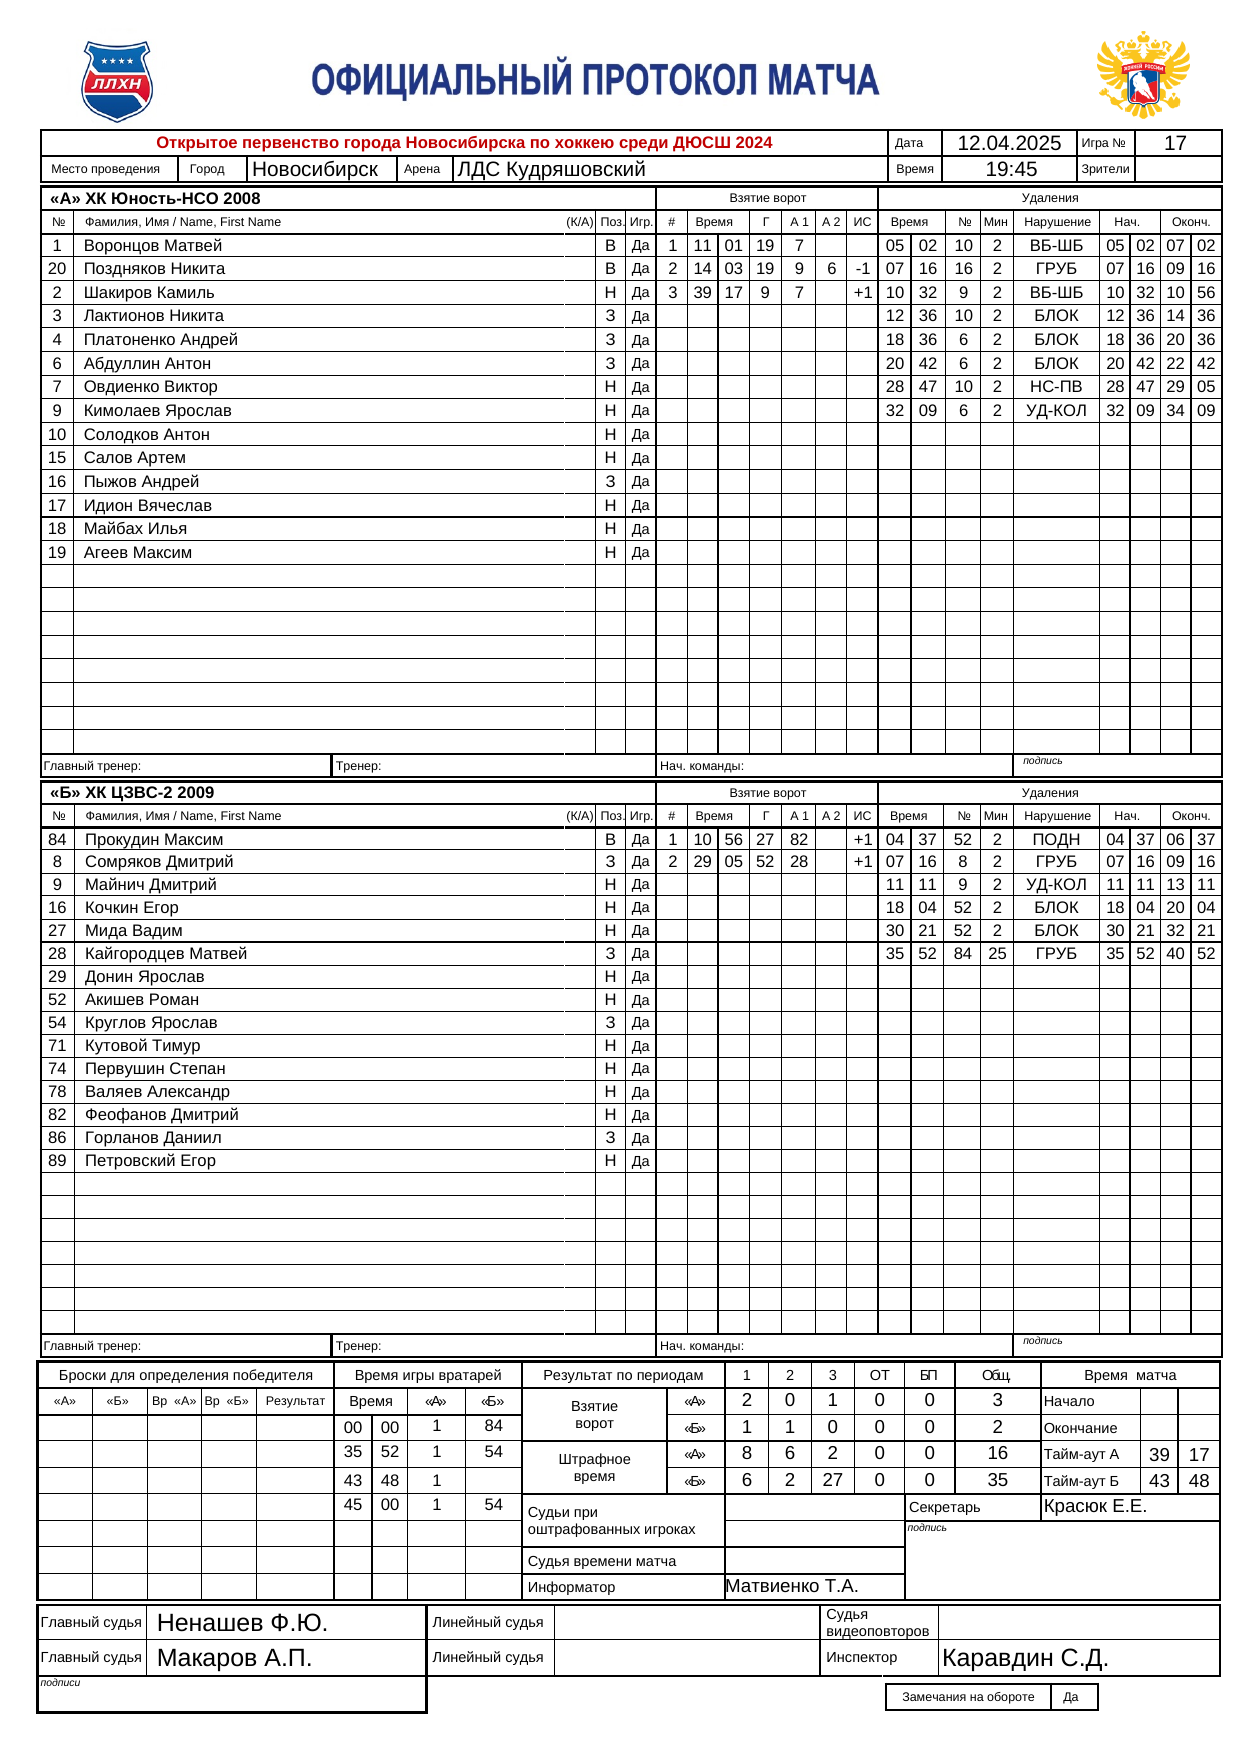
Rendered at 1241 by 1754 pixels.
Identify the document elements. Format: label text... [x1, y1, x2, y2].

table_cell Н [596, 376, 625, 398]
table_cell [626, 1288, 655, 1310]
table_cell [688, 896, 717, 918]
table_cell 2 [981, 399, 1013, 422]
table_cell [816, 518, 846, 540]
table_cell [719, 1035, 749, 1057]
table_cell [1131, 1288, 1160, 1310]
table_cell Да [626, 328, 655, 351]
table_cell [1014, 636, 1099, 658]
table_cell 0 [855, 1468, 904, 1493]
table_cell [782, 1288, 815, 1310]
table_cell 15 [42, 446, 73, 469]
table_cell 35 [335, 1441, 371, 1467]
table_cell [1100, 707, 1129, 729]
table_cell 8 [944, 850, 980, 872]
table_cell 10 [879, 281, 910, 303]
table_cell [688, 943, 717, 964]
table_cell 6 [726, 1468, 768, 1493]
table_cell [202, 1441, 256, 1467]
table_cell [816, 1311, 846, 1333]
table_cell [1131, 1173, 1160, 1195]
table_cell 2 [981, 257, 1013, 280]
table_cell [719, 1288, 749, 1310]
table_cell 18 [42, 518, 73, 540]
table_cell [657, 707, 687, 729]
table_cell [1161, 659, 1190, 682]
table_cell [782, 305, 815, 327]
table_cell [946, 565, 980, 587]
table_cell [1131, 1242, 1160, 1264]
table_cell Красюк Е.Е. [1042, 1495, 1219, 1520]
table_cell [944, 966, 980, 987]
table_cell [657, 730, 687, 753]
table_cell [847, 920, 877, 941]
table_cell [1131, 446, 1160, 469]
table_cell [1100, 588, 1129, 611]
table_cell [565, 1104, 595, 1126]
table_cell [657, 423, 687, 445]
table_cell 1 [408, 1494, 465, 1520]
table_cell [257, 1468, 333, 1493]
table_cell [981, 470, 1013, 493]
table_cell Оконч. [1161, 805, 1221, 826]
table_cell подписи [39, 1677, 425, 1711]
table_cell [1100, 1081, 1129, 1103]
table_cell [782, 636, 815, 658]
table_cell Да [626, 1127, 655, 1149]
table_cell 0 [905, 1468, 954, 1493]
table_cell [719, 943, 749, 964]
table_cell Время [335, 1389, 407, 1413]
table_cell [626, 1173, 655, 1195]
table_cell [912, 1311, 943, 1333]
table_cell [42, 659, 73, 682]
table_cell № [944, 805, 980, 826]
table_cell 21 [1131, 920, 1160, 941]
table_cell 9 [944, 874, 980, 895]
table_cell [1014, 683, 1099, 706]
table_cell [74, 683, 564, 706]
table_cell 09 [912, 399, 945, 422]
table_cell З [596, 1012, 625, 1033]
table_cell [657, 1311, 687, 1333]
table_cell [782, 1219, 815, 1241]
table_cell 71 [42, 1035, 74, 1057]
table_cell 00 [335, 1416, 371, 1440]
table_cell [1161, 1265, 1190, 1287]
table_cell Поз. [596, 805, 625, 826]
table_cell 16 [1192, 257, 1221, 280]
table_cell 03 [719, 257, 749, 280]
table_cell Да [626, 896, 655, 918]
table_cell [944, 1127, 980, 1149]
table_cell [944, 989, 980, 1011]
table_cell [847, 1242, 877, 1264]
table_cell [565, 305, 595, 327]
table_cell [946, 730, 980, 753]
table_cell [719, 730, 749, 753]
table_cell Н [596, 423, 625, 445]
table_cell [1131, 423, 1160, 445]
table_cell [1131, 494, 1160, 516]
table_cell [688, 446, 717, 469]
table_cell № [946, 211, 980, 233]
table_cell 52 [912, 943, 943, 964]
table_cell [879, 1265, 910, 1287]
table_cell 9 [42, 399, 73, 422]
table_cell Да [626, 943, 655, 964]
table_cell [816, 470, 846, 493]
table_cell Начало [1042, 1389, 1140, 1413]
table_cell [466, 1547, 521, 1573]
table_cell Тайм-аут Б [1042, 1468, 1140, 1493]
table_cell [626, 1219, 655, 1241]
table_cell [981, 446, 1013, 469]
table_cell [879, 494, 910, 516]
table_cell [1161, 1196, 1190, 1218]
table_cell 1 [657, 829, 687, 849]
table_cell [981, 1196, 1013, 1218]
table_cell [565, 235, 595, 256]
table_cell [565, 707, 595, 729]
table_cell 39 [1141, 1441, 1177, 1467]
table_cell 2 [981, 305, 1013, 327]
table_cell Зрители [1078, 157, 1134, 181]
table_cell [750, 518, 781, 540]
table_cell Время [879, 211, 945, 233]
table_cell [93, 1574, 147, 1599]
table_cell [565, 1127, 595, 1149]
table_cell [879, 1127, 910, 1149]
table_cell Главный судья [39, 1606, 146, 1639]
table_cell Н [596, 494, 625, 516]
table_header 3 [812, 1363, 854, 1387]
table_cell [596, 636, 625, 658]
table_cell Время [688, 211, 749, 233]
table_cell [782, 920, 815, 941]
table_cell [1014, 1012, 1099, 1033]
table_cell ГРУБ [1014, 943, 1099, 964]
table_cell Г [750, 805, 781, 826]
table_cell [657, 1196, 687, 1218]
table_cell [879, 1150, 910, 1172]
table_cell 32 [1131, 281, 1160, 303]
table_cell [565, 494, 595, 516]
table_cell [1192, 1311, 1221, 1333]
table_cell [202, 1521, 256, 1546]
table_cell [75, 1288, 564, 1310]
table_cell [847, 659, 877, 682]
table_cell [719, 1127, 749, 1149]
table_cell [847, 328, 877, 351]
table_cell [626, 683, 655, 706]
table_cell [879, 470, 910, 493]
table_cell [750, 1288, 781, 1310]
table_cell З [596, 470, 625, 493]
table_cell [74, 612, 564, 634]
table_cell [782, 352, 815, 374]
table_cell [1131, 612, 1160, 634]
table_cell Н [596, 920, 625, 941]
table_cell [816, 896, 846, 918]
table_cell Каравдин С.Д. [939, 1640, 1219, 1675]
table_cell З [596, 943, 625, 964]
table_cell [782, 1242, 815, 1264]
table_cell [657, 1035, 687, 1057]
table_cell [879, 683, 910, 706]
table_cell [74, 659, 564, 682]
table_cell 2 [981, 328, 1013, 351]
table_cell 2 [981, 376, 1013, 398]
table_cell [1192, 659, 1221, 682]
table_header 2 [769, 1363, 811, 1387]
table_cell ПОДН [1014, 829, 1099, 849]
table_cell [657, 896, 687, 918]
table_cell Петровский Егор [75, 1150, 564, 1172]
table_cell [782, 565, 815, 587]
table_cell Да [626, 920, 655, 941]
table_cell [688, 1288, 717, 1310]
table_cell 2 [657, 850, 687, 872]
table_cell [626, 636, 655, 658]
table_cell 11 [688, 235, 717, 256]
table_cell [719, 588, 749, 611]
table_cell 12 [879, 305, 910, 327]
table_cell [782, 423, 815, 445]
table_cell [688, 874, 717, 895]
table_cell [657, 565, 687, 587]
table_cell [750, 683, 781, 706]
table_cell [879, 1104, 910, 1126]
table_cell 04 [912, 896, 943, 918]
table_cell [750, 1081, 781, 1103]
table_cell 40 [1161, 943, 1190, 964]
table_cell [719, 1104, 749, 1126]
table_cell [1100, 423, 1129, 445]
table_cell [1014, 1127, 1099, 1149]
table_cell Фамилия, Имя / Name, First Name [75, 805, 565, 826]
table_cell Н [596, 1058, 625, 1079]
table_cell 35 [956, 1468, 1040, 1493]
table_cell [1161, 730, 1190, 753]
table_cell Нач. команды: [657, 1335, 1012, 1356]
table_header Общ. [956, 1363, 1040, 1387]
table_cell [75, 1173, 564, 1195]
table_cell 48 [373, 1468, 407, 1493]
table_cell [816, 399, 846, 422]
table_cell [912, 518, 945, 540]
table_cell 43 [335, 1468, 371, 1493]
table_cell [782, 683, 815, 706]
table_cell 3 [657, 281, 687, 303]
table_cell [1100, 1196, 1129, 1218]
table_cell [1161, 1219, 1190, 1241]
table_cell [912, 966, 943, 987]
table_cell Да [626, 257, 655, 280]
table_cell [879, 1242, 910, 1264]
table_cell [750, 874, 781, 895]
table_cell [626, 730, 655, 753]
table_cell [1100, 518, 1129, 540]
table_cell [719, 1219, 749, 1241]
table_cell [719, 1265, 749, 1287]
table_cell [719, 494, 749, 516]
table_cell [1192, 966, 1221, 987]
table_header Броски для определения победителя [39, 1363, 333, 1387]
table_cell [1100, 636, 1129, 658]
table_cell 20 [42, 257, 73, 280]
table_cell 18 [879, 896, 910, 918]
table_cell [847, 896, 877, 918]
table_cell Акишев Роман [75, 989, 564, 1011]
table_cell [42, 636, 73, 658]
table_cell [657, 541, 687, 564]
picture [5, 28, 1197, 129]
table_cell [782, 518, 815, 540]
table_cell [1161, 541, 1190, 564]
table_cell [1131, 1311, 1160, 1333]
table_cell 74 [42, 1058, 74, 1079]
table_cell ИС [847, 805, 877, 826]
table_header Удаления [879, 783, 1221, 803]
table_cell Агеев Максим [74, 541, 564, 564]
table_cell [1161, 1173, 1190, 1195]
table_cell 52 [944, 896, 980, 918]
table_cell [74, 588, 564, 611]
table_cell [816, 541, 846, 564]
table_cell 52 [42, 989, 74, 1011]
table_cell [946, 683, 980, 706]
table_cell [750, 423, 781, 445]
table_cell [1192, 494, 1221, 516]
table_cell 28 [42, 943, 74, 964]
table_cell 2 [812, 1442, 854, 1467]
table_cell УД-КОЛ [1014, 874, 1099, 895]
table_cell [657, 1012, 687, 1033]
table_cell [39, 1468, 92, 1493]
table_cell [782, 541, 815, 564]
table_cell [565, 376, 595, 398]
table_cell [1014, 470, 1099, 493]
table_cell 16 [42, 470, 73, 493]
table_cell [1161, 966, 1190, 987]
table_cell [847, 989, 877, 1011]
table_cell [981, 1012, 1013, 1033]
table_cell [1192, 1242, 1221, 1264]
table_cell [750, 1104, 781, 1126]
table_header Время игры вратарей [335, 1363, 521, 1387]
table_cell 52 [750, 850, 781, 872]
table_cell 0 [812, 1415, 854, 1440]
table_cell 16 [956, 1442, 1040, 1467]
table_cell [408, 1547, 465, 1573]
table_cell Инспектор [821, 1640, 938, 1675]
table_cell [879, 707, 910, 729]
table_cell [565, 1288, 595, 1310]
table_cell [944, 1219, 980, 1241]
table_cell [939, 1606, 1219, 1639]
table_cell [688, 541, 717, 564]
table_cell [879, 636, 910, 658]
table_cell [657, 1219, 687, 1241]
table_cell [565, 1173, 595, 1195]
table_cell # [657, 805, 687, 826]
table_cell Лактионов Никита [74, 305, 564, 327]
table_cell Ненашев Ф.Ю. [147, 1606, 425, 1639]
table_cell [688, 1012, 717, 1033]
table_cell [847, 1288, 877, 1310]
table_cell [719, 352, 749, 374]
table_cell [1131, 683, 1160, 706]
table_cell [42, 1173, 74, 1195]
table_cell 54 [466, 1441, 521, 1467]
table_cell [373, 1521, 407, 1546]
table_cell [750, 966, 781, 987]
table_cell [981, 636, 1013, 658]
table_cell [750, 1265, 781, 1287]
table_cell [1100, 1058, 1129, 1079]
table_cell Н [596, 989, 625, 1011]
table_cell [879, 989, 910, 1011]
table_cell [816, 707, 846, 729]
table_cell 09 [1131, 399, 1160, 422]
table_cell 36 [1192, 328, 1221, 351]
table_cell [75, 1219, 564, 1241]
table_cell [944, 1081, 980, 1103]
table_cell [565, 612, 595, 634]
table_cell [596, 659, 625, 682]
table_cell [688, 1127, 717, 1149]
table_cell 16 [912, 850, 943, 872]
table_cell [1192, 1012, 1221, 1033]
table_cell Н [596, 966, 625, 987]
table_cell [719, 446, 749, 469]
table_cell [912, 1035, 943, 1057]
table_cell Мин [981, 211, 1013, 233]
table_cell 05 [719, 850, 749, 872]
table_cell [1100, 1219, 1129, 1241]
table_cell В [596, 829, 625, 849]
table_cell Время [688, 805, 749, 826]
table_cell 1 [726, 1415, 768, 1440]
table_cell [816, 352, 846, 374]
table_cell [688, 1219, 717, 1241]
table_cell 13 [1161, 874, 1190, 895]
table_cell [719, 1150, 749, 1172]
table_cell 42 [912, 352, 945, 374]
table_cell [782, 612, 815, 634]
table_cell 36 [1131, 328, 1160, 351]
table_cell [596, 565, 625, 587]
table_cell ГРУБ [1014, 257, 1099, 280]
table_cell [719, 423, 749, 445]
table_cell 19:45 [943, 157, 1076, 181]
table_cell 47 [912, 376, 945, 398]
table_cell [555, 1640, 819, 1675]
table_cell [719, 328, 749, 351]
table_cell 2 [769, 1468, 811, 1493]
table_cell [1014, 1311, 1099, 1333]
table_cell [750, 920, 781, 941]
table_cell [257, 1574, 333, 1599]
table_cell [565, 470, 595, 493]
table_cell 29 [42, 966, 74, 987]
table_cell 2 [657, 257, 687, 280]
table_cell [657, 874, 687, 895]
table_cell [1131, 1012, 1160, 1033]
table_cell 10 [1161, 281, 1190, 303]
table_cell Кайгородцев Матвей [75, 943, 564, 964]
table_header Время матча [1042, 1363, 1219, 1387]
table_cell [148, 1521, 201, 1546]
table_cell Вр «Б» [202, 1389, 256, 1413]
table_cell 29 [688, 850, 717, 872]
table_cell [816, 1173, 846, 1195]
table_cell 37 [912, 829, 943, 849]
table_cell [847, 1058, 877, 1079]
table_cell [750, 352, 781, 374]
table_cell [74, 730, 564, 753]
table_cell 1 [408, 1416, 465, 1440]
table_cell Идион Вячеслав [74, 494, 564, 516]
table_cell В [596, 257, 625, 280]
table_cell 32 [1161, 920, 1190, 941]
table_cell Прокудин Максим [75, 829, 564, 849]
table_cell 04 [1192, 896, 1221, 918]
table_cell 10 [42, 423, 73, 445]
table_cell [946, 659, 980, 682]
table_cell [1014, 1081, 1099, 1103]
table_cell [816, 683, 846, 706]
table_cell «А» [668, 1442, 724, 1467]
table_cell Да [626, 235, 655, 256]
table_cell Кочкин Егор [75, 896, 564, 918]
table_cell [688, 612, 717, 634]
table_cell 25 [981, 943, 1013, 964]
table_cell ГРУБ [1014, 850, 1099, 872]
table_cell ИС [847, 211, 877, 233]
table_cell 21 [1192, 920, 1221, 941]
table_cell З [596, 850, 625, 872]
table_cell 10 [946, 376, 980, 398]
table_cell 2 [981, 920, 1013, 941]
table_cell [879, 1035, 910, 1057]
table_cell [596, 612, 625, 634]
table_cell 36 [912, 305, 945, 327]
table_cell Да [626, 850, 655, 872]
table_cell [847, 1311, 877, 1333]
table_cell [688, 707, 717, 729]
table_cell [981, 1104, 1013, 1126]
table_cell [42, 588, 73, 611]
table_cell 7 [42, 376, 73, 398]
table_cell 18 [1100, 328, 1129, 351]
table_cell 02 [1192, 235, 1221, 256]
table_cell Главный тренер: [42, 1335, 330, 1356]
table_cell [657, 376, 687, 398]
table_cell «А» [408, 1389, 465, 1413]
table_cell [1161, 1058, 1190, 1079]
table_cell [688, 328, 717, 351]
table_cell [719, 989, 749, 1011]
table_cell 07 [1161, 235, 1190, 256]
table_cell Нач. [1100, 805, 1160, 826]
table_cell [42, 565, 73, 587]
table_cell [879, 541, 910, 564]
table_cell Да [626, 541, 655, 564]
table_cell [1014, 966, 1099, 987]
table_cell [750, 730, 781, 753]
table_cell [719, 1173, 749, 1195]
table_cell [912, 1058, 943, 1079]
table_cell [912, 565, 945, 587]
table_cell [847, 376, 877, 398]
table_cell [816, 1104, 846, 1126]
table_cell [565, 1265, 595, 1287]
table_cell [657, 352, 687, 374]
table_cell [1131, 588, 1160, 611]
table_cell Г [750, 211, 781, 233]
table_cell Шакиров Камиль [74, 281, 564, 303]
table_cell [657, 1127, 687, 1149]
table_cell Н [596, 281, 625, 303]
table_cell [1014, 565, 1099, 587]
table_cell 1 [769, 1415, 811, 1440]
table_cell 6 [42, 352, 73, 374]
table_cell [816, 446, 846, 469]
table_cell [257, 1521, 333, 1546]
table_cell 16 [946, 257, 980, 280]
table_cell Овдиенко Виктор [74, 376, 564, 398]
table_cell [816, 588, 846, 611]
table_cell Абдуллин Антон [74, 352, 564, 374]
table_cell [847, 423, 877, 445]
table_cell [39, 1441, 92, 1467]
table_cell ВБ-ШБ [1014, 281, 1099, 303]
table_cell [688, 1173, 717, 1195]
table_cell [912, 1288, 943, 1310]
table_cell [879, 565, 910, 587]
table_cell Нарушение [1014, 211, 1099, 233]
table_cell 2 [981, 281, 1013, 303]
table_cell [750, 1012, 781, 1033]
table_cell 6 [769, 1442, 811, 1467]
table_cell [1161, 683, 1190, 706]
table_cell 16 [1192, 850, 1221, 872]
table_cell [879, 423, 910, 445]
table_cell [847, 1035, 877, 1057]
table_cell [879, 518, 910, 540]
table_cell [847, 612, 877, 634]
table_cell [202, 1416, 256, 1440]
table_cell [912, 1173, 943, 1195]
table_header Да [1052, 1685, 1097, 1709]
table_cell Майбах Илья [74, 518, 564, 540]
table_cell [688, 399, 717, 422]
table_cell [657, 518, 687, 540]
table_cell [750, 989, 781, 1011]
table_cell [782, 943, 815, 964]
table_cell [688, 1265, 717, 1287]
table_cell 14 [688, 257, 717, 280]
table_cell [1161, 1012, 1190, 1033]
table_cell 07 [1100, 257, 1129, 280]
table_cell [719, 399, 749, 422]
table_cell [944, 1265, 980, 1287]
table_cell [782, 989, 815, 1011]
table_cell З [596, 328, 625, 351]
table_cell Да [626, 1012, 655, 1033]
table_cell Первушин Степан [75, 1058, 564, 1079]
table_cell [879, 588, 910, 611]
table_cell [1014, 1173, 1099, 1195]
table_cell [750, 943, 781, 964]
table_cell [981, 966, 1013, 987]
table_cell [946, 470, 980, 493]
table_cell Линейный судья [428, 1606, 554, 1639]
table_cell [816, 1058, 846, 1079]
table_cell [726, 1548, 904, 1573]
table_cell [1161, 588, 1190, 611]
table_cell [912, 636, 945, 658]
table_cell Н [596, 446, 625, 469]
table_cell [596, 1265, 625, 1287]
table_cell [719, 541, 749, 564]
table_cell НС-ПВ [1014, 376, 1099, 398]
table_cell [1192, 423, 1221, 445]
table_cell 43 [1141, 1468, 1177, 1493]
table_cell 20 [879, 352, 910, 374]
table_cell 32 [879, 399, 910, 422]
table_cell [1161, 470, 1190, 493]
table_cell 0 [855, 1389, 904, 1413]
table_header Взятие ворот [657, 783, 877, 803]
table_cell УД-КОЛ [1014, 399, 1099, 422]
table_cell [1014, 1288, 1099, 1310]
table_cell [981, 1242, 1013, 1264]
table_cell В [596, 235, 625, 256]
table_cell [782, 1127, 815, 1149]
table_cell [847, 1150, 877, 1172]
table_cell (К/А) [565, 805, 595, 826]
table_cell [912, 1196, 943, 1218]
table_cell [1161, 1242, 1190, 1264]
table_header Удаления [879, 188, 1221, 209]
table_cell 16 [1131, 257, 1160, 280]
table_cell [565, 257, 595, 280]
table_cell [1192, 1265, 1221, 1287]
table_cell [596, 1173, 625, 1195]
table_cell [565, 989, 595, 1011]
table_cell [750, 612, 781, 634]
table_cell [782, 1012, 815, 1033]
table_cell [657, 305, 687, 327]
table_cell [719, 896, 749, 918]
table_cell [1192, 446, 1221, 469]
table_cell [74, 565, 564, 587]
table_cell [1014, 730, 1099, 753]
table_cell [148, 1547, 201, 1573]
table_cell [42, 1196, 74, 1218]
table_cell [981, 730, 1013, 753]
table_cell 28 [782, 850, 815, 872]
table_cell [726, 1495, 904, 1520]
table_cell 09 [1192, 399, 1221, 422]
table_cell [373, 1547, 407, 1573]
table_cell [42, 1265, 74, 1287]
table_cell 32 [912, 281, 945, 303]
table_cell [1131, 1127, 1160, 1149]
table_cell [719, 874, 749, 895]
table_header Игра № [1078, 131, 1134, 155]
table_cell [1014, 1104, 1099, 1126]
table_cell [565, 850, 595, 872]
table_cell [912, 707, 945, 729]
table_cell [750, 588, 781, 611]
table_cell Информатор [523, 1575, 724, 1599]
table_cell [688, 1035, 717, 1057]
table_cell [847, 966, 877, 987]
table_cell [1014, 446, 1099, 469]
table_cell Да [626, 352, 655, 374]
table_cell [847, 235, 877, 256]
table_cell [688, 376, 717, 398]
table_cell Н [596, 874, 625, 895]
table_cell [626, 1311, 655, 1333]
table_cell А 1 [782, 805, 815, 826]
table_cell Тренер: [333, 755, 655, 776]
table_cell [657, 612, 687, 634]
table_cell 30 [879, 920, 910, 941]
table_cell [596, 683, 625, 706]
table_cell +1 [847, 850, 877, 872]
table_cell [335, 1574, 371, 1599]
table_cell Солодков Антон [74, 423, 564, 445]
table_cell [596, 588, 625, 611]
table_cell 1 [408, 1441, 465, 1467]
table_cell Вр «А» [148, 1389, 201, 1413]
table_cell [1100, 1173, 1129, 1195]
table_cell [981, 1150, 1013, 1172]
table_cell [408, 1521, 465, 1546]
table_cell А 2 [816, 805, 846, 826]
table_cell [1192, 1104, 1221, 1126]
table_cell [1100, 989, 1129, 1011]
table_cell [782, 707, 815, 729]
table_cell [912, 612, 945, 634]
table_cell [782, 1058, 815, 1079]
table_cell [1161, 446, 1190, 469]
table_cell [1192, 707, 1221, 729]
table_cell [816, 376, 846, 398]
table_cell [688, 989, 717, 1011]
table_cell [847, 1012, 877, 1033]
table_cell [912, 446, 945, 469]
table_cell [39, 1494, 92, 1520]
table_cell [1161, 989, 1190, 1011]
table_cell 00 [373, 1494, 407, 1520]
table_cell 10 [946, 305, 980, 327]
table_cell [257, 1416, 333, 1440]
table_cell 0 [855, 1442, 904, 1467]
table_cell [946, 707, 980, 729]
table_cell [816, 494, 846, 516]
table_cell [782, 896, 815, 918]
table_cell [1014, 989, 1099, 1011]
table_cell [719, 1012, 749, 1033]
table_cell [93, 1521, 147, 1546]
table_cell 35 [879, 943, 910, 964]
table_cell [750, 1196, 781, 1218]
table_cell 9 [782, 257, 815, 280]
table_cell БЛОК [1014, 896, 1099, 918]
table_cell [816, 966, 846, 987]
table_cell [657, 328, 687, 351]
table_cell № [42, 211, 73, 233]
table_cell 48 [1179, 1468, 1219, 1493]
table_cell Да [626, 1150, 655, 1172]
table_cell [39, 1547, 92, 1573]
table_cell (К/А) [565, 211, 595, 233]
table_cell [148, 1441, 201, 1467]
table_cell 2 [726, 1389, 768, 1413]
table_cell 2 [981, 896, 1013, 918]
table_cell [1179, 1389, 1219, 1413]
table_cell [782, 1265, 815, 1287]
table_cell [883, 1677, 1220, 1681]
table_cell [719, 565, 749, 587]
table_cell [719, 636, 749, 658]
table_cell [42, 1311, 74, 1333]
table_cell [912, 1012, 943, 1033]
table_cell 04 [879, 829, 910, 849]
table_cell [148, 1574, 201, 1599]
table_cell [750, 399, 781, 422]
table_cell [912, 1219, 943, 1241]
table_cell 05 [1192, 376, 1221, 398]
table_cell 11 [879, 874, 910, 895]
table_cell [565, 588, 595, 611]
table_cell [816, 1265, 846, 1287]
table_cell 6 [946, 328, 980, 351]
table_cell [816, 305, 846, 327]
table_cell 42 [1192, 352, 1221, 374]
table_cell 7 [782, 281, 815, 303]
table_cell [1014, 541, 1099, 564]
table_header Взятие ворот [657, 188, 877, 209]
table_cell [981, 1127, 1013, 1149]
table_cell [657, 1081, 687, 1103]
table_cell Нарушение [1014, 805, 1099, 826]
table_cell Платоненко Андрей [74, 328, 564, 351]
table_cell [657, 659, 687, 682]
table_cell Тренер: [333, 1335, 655, 1356]
table_cell [1014, 659, 1099, 682]
table_cell 0 [855, 1415, 904, 1440]
table_cell Да [626, 305, 655, 327]
table_cell 3 [42, 305, 73, 327]
table_cell [1099, 1682, 1220, 1711]
table_cell [816, 730, 846, 753]
table_cell [1161, 423, 1190, 445]
table_cell Н [596, 1081, 625, 1103]
table_cell 0 [905, 1415, 954, 1440]
table_cell 19 [750, 235, 781, 256]
table_cell [1100, 1265, 1129, 1287]
table_cell [981, 423, 1013, 445]
table_cell Место проведения [42, 157, 177, 181]
table_cell «Б» [93, 1389, 147, 1413]
table_cell [596, 1219, 625, 1241]
table_cell [626, 659, 655, 682]
table_cell [847, 1081, 877, 1103]
table_cell [1014, 1196, 1099, 1218]
table_cell [688, 518, 717, 540]
table_cell [847, 446, 877, 469]
table_cell [626, 612, 655, 634]
table_cell [74, 636, 564, 658]
table_cell [816, 829, 846, 849]
table_cell Результат [257, 1389, 333, 1413]
table_cell 27 [812, 1468, 854, 1493]
table_cell [847, 518, 877, 540]
table_cell [657, 943, 687, 964]
table_cell [335, 1521, 371, 1546]
table_cell [1192, 612, 1221, 634]
table_cell 84 [42, 829, 74, 849]
table_cell Да [626, 989, 655, 1011]
table_cell А 1 [782, 211, 815, 233]
table_cell [816, 612, 846, 634]
table_cell [42, 1219, 74, 1241]
table_cell [688, 1150, 717, 1172]
table_cell Да [626, 874, 655, 895]
table_header «А» ХК Юность-НСО 2008 [42, 188, 655, 209]
table_cell [1131, 966, 1160, 987]
table_cell [847, 494, 877, 516]
table_cell [688, 423, 717, 445]
table_cell [1100, 1127, 1129, 1149]
table_cell [816, 281, 846, 303]
table_cell [1131, 707, 1160, 729]
table_header ОТ [855, 1363, 904, 1387]
table_cell [1192, 1058, 1221, 1079]
table_cell [782, 1104, 815, 1126]
table_cell [565, 896, 595, 918]
table_cell [1100, 541, 1129, 564]
table_cell [750, 470, 781, 493]
table_cell Сомряков Дмитрий [75, 850, 564, 872]
table_cell [847, 683, 877, 706]
table_cell [1192, 683, 1221, 706]
table_cell [1014, 518, 1099, 540]
table_cell [466, 1468, 521, 1493]
table_cell 11 [1131, 874, 1160, 895]
table_cell 14 [1161, 305, 1190, 327]
table_cell «Б» [668, 1415, 724, 1440]
table_cell [1100, 1150, 1129, 1172]
table_cell [847, 399, 877, 422]
table_cell [782, 659, 815, 682]
table_cell Время [889, 157, 941, 181]
table_cell [1192, 588, 1221, 611]
table_cell [1131, 1196, 1160, 1218]
table_cell [1192, 518, 1221, 540]
table_cell [1131, 989, 1160, 1011]
table_cell Поздняков Никита [74, 257, 564, 280]
table_cell 52 [944, 829, 980, 849]
table_cell [847, 352, 877, 374]
table_cell [782, 399, 815, 422]
table_cell 2 [981, 829, 1013, 849]
table_cell [981, 1311, 1013, 1333]
table_cell 84 [466, 1416, 521, 1440]
table_cell Воронцов Матвей [74, 235, 564, 256]
table_cell [782, 1035, 815, 1057]
table_cell [816, 1012, 846, 1033]
table_cell [657, 1265, 687, 1287]
table_cell [657, 683, 687, 706]
table_cell [981, 989, 1013, 1011]
table_cell [202, 1547, 256, 1573]
table_cell [1100, 1311, 1129, 1333]
table_cell [782, 1150, 815, 1172]
table_cell 12 [1100, 305, 1129, 327]
table_cell [944, 1150, 980, 1172]
table_cell Судья видеоповторов [821, 1606, 938, 1639]
table_cell Взятие ворот [523, 1389, 666, 1440]
table_cell [1192, 1288, 1221, 1310]
table_cell [981, 518, 1013, 540]
table_cell [93, 1547, 147, 1573]
table_cell [816, 328, 846, 351]
table_cell [39, 1521, 92, 1546]
table_cell [847, 874, 877, 895]
table_cell [1100, 966, 1129, 987]
table_cell [879, 966, 910, 987]
table_cell 17 [42, 494, 73, 516]
table_cell 6 [946, 352, 980, 374]
table_cell [912, 1265, 943, 1287]
table_cell [944, 1242, 980, 1264]
table_cell З [596, 352, 625, 374]
table_cell [148, 1468, 201, 1493]
table_cell [912, 989, 943, 1011]
table_cell 29 [1161, 376, 1190, 398]
table_cell [565, 423, 595, 445]
table_cell [1014, 707, 1099, 729]
table_cell [847, 1219, 877, 1241]
table_cell [1192, 1173, 1221, 1195]
table_header БП [905, 1363, 954, 1387]
table_cell Кимолаев Ярослав [74, 399, 564, 422]
table_cell [688, 683, 717, 706]
table_cell [912, 470, 945, 493]
table_cell [1100, 1242, 1129, 1264]
table_cell [565, 1219, 595, 1241]
table_cell [626, 588, 655, 611]
table_cell [657, 470, 687, 493]
table_header Дата [889, 131, 941, 155]
table_cell [726, 1521, 904, 1546]
table_cell [1192, 1219, 1221, 1241]
table_cell [719, 707, 749, 729]
table_cell [688, 470, 717, 493]
table_cell [39, 1416, 92, 1440]
table_cell 82 [42, 1104, 74, 1126]
table_cell [879, 659, 910, 682]
table_cell [626, 707, 655, 729]
table_cell [750, 1219, 781, 1241]
table_cell [750, 636, 781, 658]
table_cell [946, 518, 980, 540]
table_cell [847, 305, 877, 327]
table_cell [688, 1081, 717, 1103]
table_cell [912, 730, 945, 753]
table_cell [657, 920, 687, 941]
table_cell [1131, 1150, 1160, 1172]
table_cell [1192, 1127, 1221, 1149]
table_cell [719, 1058, 749, 1079]
table_cell [1161, 612, 1190, 634]
table_cell [1131, 730, 1160, 753]
table_cell 56 [1192, 281, 1221, 303]
table_cell [565, 565, 595, 587]
table_cell 11 [912, 874, 943, 895]
table_cell [1192, 1035, 1221, 1057]
table_cell [847, 1173, 877, 1195]
table_cell [816, 1035, 846, 1057]
table_cell [565, 1035, 595, 1057]
table_cell [719, 659, 749, 682]
table_cell [466, 1574, 521, 1599]
table_cell [750, 1127, 781, 1149]
table_cell 89 [42, 1150, 74, 1172]
table_cell [1100, 730, 1129, 753]
table_cell [1161, 1104, 1190, 1126]
table_cell Да [626, 1035, 655, 1057]
table_cell [1014, 612, 1099, 634]
table_cell [565, 518, 595, 540]
table_cell [408, 1574, 465, 1599]
table_cell З [596, 1127, 625, 1149]
table_cell Да [626, 1081, 655, 1103]
table_cell [1100, 659, 1129, 682]
table_cell [1100, 494, 1129, 516]
table_cell [75, 1311, 564, 1333]
table_cell [847, 470, 877, 493]
table_cell [657, 1173, 687, 1195]
table_cell [565, 399, 595, 422]
table_cell [596, 1288, 625, 1310]
table_cell Главный судья [39, 1640, 146, 1675]
table_cell [879, 1196, 910, 1218]
table_cell [1136, 157, 1221, 181]
table_cell Да [626, 829, 655, 849]
table_cell [1161, 1035, 1190, 1057]
table_cell [1014, 1150, 1099, 1172]
table_cell 22 [1161, 352, 1190, 374]
table_cell 54 [42, 1012, 74, 1033]
table_cell [750, 707, 781, 729]
table_cell ВБ-ШБ [1014, 235, 1099, 256]
table_cell [1192, 730, 1221, 753]
table_cell Да [626, 399, 655, 422]
table_cell Н [596, 541, 625, 564]
table_cell БЛОК [1014, 920, 1099, 941]
table_cell подпись [1014, 1335, 1221, 1356]
table_cell [42, 707, 73, 729]
table_cell Игр. [626, 211, 655, 233]
table_cell 6 [816, 257, 846, 280]
table_cell [565, 1242, 595, 1264]
table_cell [565, 1196, 595, 1218]
table_cell 17 [719, 281, 749, 303]
table_cell [719, 1196, 749, 1218]
table_cell [565, 1081, 595, 1103]
table_cell 56 [719, 829, 749, 849]
table_cell Н [596, 1104, 625, 1126]
table_cell 36 [912, 328, 945, 351]
table_cell З [596, 305, 625, 327]
table_cell [565, 541, 595, 564]
table_cell [847, 565, 877, 587]
table_cell Фамилия, Имя / Name, First Name [74, 211, 565, 233]
table_cell 28 [879, 376, 910, 398]
table_cell [565, 683, 595, 706]
table_cell [657, 1288, 687, 1310]
table_cell 39 [688, 281, 717, 303]
table_cell [719, 683, 749, 706]
table_cell [750, 328, 781, 351]
table_cell [946, 494, 980, 516]
table_cell [75, 1196, 564, 1218]
table_cell +1 [847, 281, 877, 303]
table_cell 8 [42, 850, 74, 872]
table_cell Судьи при оштрафованных игроках [523, 1495, 724, 1546]
table_cell [565, 1150, 595, 1172]
table_cell [981, 1058, 1013, 1079]
table_cell 27 [42, 920, 74, 941]
table_cell [816, 1219, 846, 1241]
table_cell [719, 518, 749, 540]
table_cell [750, 1058, 781, 1079]
table_cell 20 [1100, 352, 1129, 374]
table_cell [42, 612, 73, 634]
table_cell [782, 874, 815, 895]
table_cell [657, 636, 687, 658]
table_cell [565, 1058, 595, 1079]
table_cell [75, 1265, 564, 1287]
table_cell [816, 1288, 846, 1310]
table_cell [944, 1311, 980, 1333]
table_cell [1141, 1389, 1177, 1413]
table_cell 01 [719, 235, 749, 256]
table_cell Да [626, 446, 655, 469]
table_cell [596, 1196, 625, 1218]
table_cell 78 [42, 1081, 74, 1103]
table_cell [981, 1173, 1013, 1195]
table_cell [565, 920, 595, 941]
table_cell [912, 1242, 943, 1264]
table_cell Мида Вадим [75, 920, 564, 941]
table_cell 54 [466, 1494, 521, 1520]
table_cell [657, 1104, 687, 1126]
table_cell 36 [1192, 305, 1221, 327]
table_cell «А» [39, 1389, 92, 1413]
table_cell [912, 1127, 943, 1149]
table_cell Да [626, 518, 655, 540]
table_cell [1014, 1265, 1099, 1287]
table_cell [688, 1242, 717, 1264]
table_cell [782, 470, 815, 493]
table_header Открытое первенство города Новосибирска по хоккею среди ДЮСШ 2024 [42, 131, 887, 155]
table_cell Главный тренер: [42, 755, 330, 776]
table_cell [719, 305, 749, 327]
table_cell [565, 352, 595, 374]
table_cell [981, 541, 1013, 564]
table_cell [847, 1127, 877, 1149]
table_cell [257, 1494, 333, 1520]
table_cell [750, 896, 781, 918]
table_cell [879, 446, 910, 469]
table_cell Макаров А.П. [147, 1640, 425, 1675]
table_cell [1161, 1081, 1190, 1103]
table_cell Да [626, 494, 655, 516]
table_cell 84 [944, 943, 980, 964]
table_cell [565, 943, 595, 964]
table_cell [879, 1288, 910, 1310]
table_cell [750, 305, 781, 327]
table_cell [750, 376, 781, 398]
table_cell [1100, 565, 1129, 587]
table_cell [750, 446, 781, 469]
table_cell [981, 612, 1013, 634]
table_cell +1 [847, 829, 877, 849]
table_cell [42, 730, 73, 753]
table_cell [1192, 1196, 1221, 1218]
table_cell [657, 1150, 687, 1172]
table_cell [816, 989, 846, 1011]
table_cell 47 [1131, 376, 1160, 398]
table_cell [42, 1242, 74, 1264]
table_cell Нач. [1100, 211, 1160, 233]
table_cell [688, 659, 717, 682]
table_cell Штрафное время [523, 1442, 666, 1493]
table_cell [657, 446, 687, 469]
table_cell 07 [879, 850, 910, 872]
table_cell [688, 1104, 717, 1126]
table_cell [688, 636, 717, 658]
table_cell 1 [657, 235, 687, 256]
table_cell [688, 305, 717, 327]
table_cell 05 [1100, 235, 1129, 256]
table_cell 04 [1100, 829, 1129, 849]
table_cell 9 [42, 874, 74, 895]
table_cell [1192, 636, 1221, 658]
table_cell Н [596, 1150, 625, 1172]
table_cell [816, 1127, 846, 1149]
table_cell [148, 1416, 201, 1440]
table_cell 10 [1100, 281, 1129, 303]
table_cell [1161, 1150, 1190, 1172]
table_cell [912, 541, 945, 564]
table_cell [719, 920, 749, 941]
table_cell 0 [905, 1442, 954, 1467]
table_cell 30 [1100, 920, 1129, 941]
table_cell [750, 494, 781, 516]
table_cell [782, 328, 815, 351]
table_cell [816, 874, 846, 895]
table_cell [466, 1521, 521, 1546]
table_cell [782, 966, 815, 987]
table_cell [1131, 541, 1160, 564]
table_cell 02 [1131, 235, 1160, 256]
table_cell [912, 1104, 943, 1126]
table_cell 17 [1179, 1441, 1219, 1467]
table_cell [148, 1494, 201, 1520]
table_cell 9 [750, 281, 781, 303]
table_cell 2 [42, 281, 73, 303]
table_cell [847, 1104, 877, 1126]
table_cell «Б » [466, 1389, 521, 1413]
table_cell [202, 1494, 256, 1520]
table_cell [1161, 707, 1190, 729]
table_cell «А» [668, 1389, 724, 1413]
table_cell [688, 1058, 717, 1079]
table_cell [816, 1196, 846, 1218]
table_cell 52 [1131, 943, 1160, 964]
table_cell [946, 423, 980, 445]
table_cell [719, 1242, 749, 1264]
table_cell [782, 1196, 815, 1218]
table_cell 11 [1192, 874, 1221, 895]
table_cell # [657, 211, 687, 233]
table_cell 21 [912, 920, 943, 941]
table_cell [816, 1242, 846, 1264]
table_cell [596, 730, 625, 753]
table_cell [565, 1311, 595, 1333]
table_cell Да [626, 281, 655, 303]
table_cell [75, 1242, 564, 1264]
table_cell [626, 1265, 655, 1287]
table_cell [565, 730, 595, 753]
table_cell [1014, 1035, 1099, 1057]
table_cell [981, 1265, 1013, 1287]
table_cell Да [626, 423, 655, 445]
table_cell [555, 1606, 819, 1639]
table_cell [912, 1150, 943, 1172]
table_cell [912, 683, 945, 706]
table_cell [1131, 518, 1160, 540]
table_cell Да [626, 376, 655, 398]
table_cell [1100, 1104, 1129, 1126]
table_cell БЛОК [1014, 305, 1099, 327]
table_cell [93, 1468, 147, 1493]
table_cell 2 [981, 235, 1013, 256]
table_cell [565, 1012, 595, 1033]
table_cell [946, 612, 980, 634]
table_cell [428, 1677, 882, 1711]
table_cell [816, 850, 846, 872]
table_header Результат по периодам [523, 1363, 724, 1387]
table_cell 34 [1161, 399, 1190, 422]
table_cell [596, 1242, 625, 1264]
table_cell 35 [1100, 943, 1129, 964]
table_cell БЛОК [1014, 352, 1099, 374]
table_cell [981, 565, 1013, 587]
table_cell [74, 707, 564, 729]
table_cell Майнич Дмитрий [75, 874, 564, 895]
table_cell 37 [1192, 829, 1221, 849]
table_cell [816, 423, 846, 445]
table_cell [719, 470, 749, 493]
table_cell Н [596, 896, 625, 918]
table_cell Н [596, 1035, 625, 1057]
table_cell [782, 446, 815, 469]
table_cell [944, 1288, 980, 1310]
table_cell [750, 1035, 781, 1057]
table_cell [879, 1058, 910, 1079]
table_cell Линейный судья [428, 1640, 554, 1675]
table_cell [1100, 470, 1129, 493]
table_cell Феофанов Дмитрий [75, 1104, 564, 1126]
table_cell БЛОК [1014, 328, 1099, 351]
table_cell [847, 588, 877, 611]
table_cell [816, 659, 846, 682]
table_cell [1131, 565, 1160, 587]
table_cell [565, 659, 595, 682]
table_cell [1161, 1288, 1190, 1310]
table_cell [782, 1173, 815, 1195]
table_cell Секретарь [906, 1495, 1040, 1520]
table_cell [657, 494, 687, 516]
table_cell [688, 1311, 717, 1333]
table_cell [1100, 446, 1129, 469]
table_cell [596, 1311, 625, 1333]
table_cell 06 [1161, 829, 1190, 849]
table_cell подпись [906, 1522, 1219, 1599]
table_cell [257, 1441, 333, 1467]
table_cell [1179, 1415, 1219, 1440]
table_cell [1014, 423, 1099, 445]
table_cell [782, 588, 815, 611]
table_cell [565, 281, 595, 303]
table_cell [1100, 1035, 1129, 1057]
table_cell [750, 1242, 781, 1264]
table_cell [816, 943, 846, 964]
table_cell [1192, 565, 1221, 587]
table_cell [626, 565, 655, 587]
table_cell [847, 730, 877, 753]
table_cell [1192, 470, 1221, 493]
table_cell 05 [879, 235, 910, 256]
table_cell [1014, 494, 1099, 516]
table_cell [946, 588, 980, 611]
table_cell 52 [373, 1441, 407, 1467]
table_cell [1014, 588, 1099, 611]
table_cell [750, 1311, 781, 1333]
table_cell 00 [373, 1416, 407, 1440]
table_cell 18 [1100, 896, 1129, 918]
table_cell [750, 541, 781, 564]
table_cell 52 [1192, 943, 1221, 964]
table_cell [816, 235, 846, 256]
table_cell [847, 1196, 877, 1218]
table_cell Время [879, 805, 943, 826]
table_cell [1161, 1127, 1190, 1149]
table_cell [1131, 1265, 1160, 1287]
table_cell Да [626, 1104, 655, 1126]
table_header 1 [726, 1363, 768, 1387]
table_cell [847, 707, 877, 729]
table_cell [565, 446, 595, 469]
table_cell [879, 730, 910, 753]
table_cell [93, 1494, 147, 1520]
table_cell 1 [408, 1468, 465, 1493]
table_cell 02 [912, 235, 945, 256]
table_cell [782, 1311, 815, 1333]
table_cell [565, 966, 595, 987]
table_cell [93, 1441, 147, 1467]
table_cell Игр. [626, 805, 655, 826]
table_cell 45 [335, 1494, 371, 1520]
table_cell [688, 1196, 717, 1218]
table_cell [944, 1173, 980, 1195]
table_cell [1131, 1058, 1160, 1079]
table_cell 18 [879, 328, 910, 351]
table_cell [946, 541, 980, 564]
table_cell [816, 636, 846, 658]
table_cell 52 [944, 920, 980, 941]
table_cell [626, 1242, 655, 1264]
table_cell [782, 494, 815, 516]
table_cell Пыжов Андрей [74, 470, 564, 493]
table_cell [1131, 1219, 1160, 1241]
table_cell [565, 874, 595, 895]
table_cell [719, 966, 749, 987]
table_cell [1161, 565, 1190, 587]
table_cell 19 [750, 257, 781, 280]
table_cell [202, 1468, 256, 1493]
table_cell Да [626, 470, 655, 493]
table_cell [657, 1242, 687, 1264]
table_cell 36 [1131, 305, 1160, 327]
table_cell 86 [42, 1127, 74, 1149]
table_cell 07 [1100, 850, 1129, 872]
table_cell Оконч. [1161, 211, 1221, 233]
table_cell [981, 1081, 1013, 1103]
table_cell [202, 1574, 256, 1599]
table_cell [1100, 683, 1129, 706]
table_cell Матвиенко Т.А. [726, 1575, 904, 1599]
table_cell Круглов Ярослав [75, 1012, 564, 1033]
table_cell [944, 1058, 980, 1079]
table_cell [1131, 1081, 1160, 1103]
table_cell [1161, 494, 1190, 516]
table_cell [981, 494, 1013, 516]
table_cell Валяев Александр [75, 1081, 564, 1103]
table_cell [782, 1081, 815, 1103]
table_cell 11 [1100, 874, 1129, 895]
table_cell 9 [946, 281, 980, 303]
table_cell Поз. [596, 211, 625, 233]
table_cell 27 [750, 829, 781, 849]
table_cell Мин [981, 805, 1013, 826]
table_cell -1 [847, 257, 877, 280]
table_cell 2 [981, 874, 1013, 895]
table_header 12.04.2025 [943, 131, 1076, 155]
table_cell [981, 659, 1013, 682]
table_cell [816, 565, 846, 587]
table_cell [257, 1547, 333, 1573]
table_cell 2 [956, 1415, 1040, 1440]
table_cell [657, 399, 687, 422]
table_cell [42, 1288, 74, 1310]
table_cell [657, 989, 687, 1011]
table_cell А 2 [816, 211, 846, 233]
table_cell 82 [782, 829, 815, 849]
table_cell [750, 565, 781, 587]
table_cell [1131, 470, 1160, 493]
table_cell [373, 1574, 407, 1599]
table_cell Н [596, 399, 625, 422]
table_cell [750, 1150, 781, 1172]
table_cell Н [596, 518, 625, 540]
table_cell [688, 565, 717, 587]
table_cell 1 [812, 1389, 854, 1413]
table_cell 4 [42, 328, 73, 351]
table_cell [1014, 1058, 1099, 1079]
table_cell [39, 1574, 92, 1599]
table_cell 2 [981, 850, 1013, 872]
table_cell Да [626, 966, 655, 987]
table_cell [879, 1219, 910, 1241]
table_cell [782, 730, 815, 753]
table_cell [782, 376, 815, 398]
table_cell [1131, 1035, 1160, 1057]
table_cell 04 [1131, 896, 1160, 918]
table_cell [981, 1035, 1013, 1057]
table_cell [1131, 659, 1160, 682]
table_cell [1131, 636, 1160, 658]
table_cell [1100, 1288, 1129, 1310]
table_cell Окончание [1042, 1415, 1140, 1440]
table_cell [879, 1081, 910, 1103]
table_cell [1192, 989, 1221, 1011]
table_cell [946, 446, 980, 469]
table_cell 8 [726, 1442, 768, 1467]
table_cell [879, 1311, 910, 1333]
table_cell [750, 659, 781, 682]
table_cell [719, 1311, 749, 1333]
table_cell [946, 636, 980, 658]
table_cell [626, 1196, 655, 1218]
table_cell 07 [879, 257, 910, 280]
table_cell [816, 920, 846, 941]
table_cell [847, 1265, 877, 1287]
table_cell [816, 1081, 846, 1103]
table_cell 42 [1131, 352, 1160, 374]
table_cell Тайм-аут А [1042, 1441, 1140, 1467]
table_cell [847, 636, 877, 658]
table_cell [565, 328, 595, 351]
table_cell [944, 1012, 980, 1033]
table_cell [912, 494, 945, 516]
table_cell [688, 920, 717, 941]
table_cell 3 [956, 1389, 1040, 1413]
table_cell [565, 636, 595, 658]
table_cell 6 [946, 399, 980, 422]
table_cell [981, 1219, 1013, 1241]
table_cell [944, 1104, 980, 1126]
table_cell Нач. команды: [657, 755, 1012, 776]
table_cell [1192, 1150, 1221, 1172]
table_cell [1141, 1415, 1177, 1440]
table_header «Б» ХК ЦЗВС-2 2009 [42, 783, 655, 803]
table_cell [565, 829, 595, 849]
table_cell Арена [398, 157, 452, 181]
table_cell 16 [912, 257, 945, 280]
table_cell [981, 683, 1013, 706]
table_cell ЛДС Кудряшовский [454, 157, 887, 181]
table_cell 28 [1100, 376, 1129, 398]
table_cell [847, 541, 877, 564]
table_cell 20 [1161, 328, 1190, 351]
table_cell [596, 707, 625, 729]
table_cell 10 [688, 829, 717, 849]
table_cell [93, 1416, 147, 1440]
table_cell 7 [782, 235, 815, 256]
table_cell подпись [1014, 755, 1221, 776]
table_cell № [42, 805, 74, 826]
table_cell Город [179, 157, 246, 181]
table_cell [688, 588, 717, 611]
table_cell [944, 1196, 980, 1218]
table_cell 16 [1131, 850, 1160, 872]
table_cell [688, 730, 717, 753]
table_header 17 [1136, 131, 1221, 155]
table_cell [1014, 1219, 1099, 1241]
table_cell [944, 1035, 980, 1057]
table_cell 1 [42, 235, 73, 256]
table_cell Судья времени матча [523, 1548, 724, 1573]
table_cell [1161, 636, 1190, 658]
table_cell [335, 1547, 371, 1573]
table_cell [912, 423, 945, 445]
table_cell [912, 588, 945, 611]
table_cell Да [626, 1058, 655, 1079]
table_cell 19 [42, 541, 73, 564]
table_cell [981, 588, 1013, 611]
table_cell [1014, 1242, 1099, 1264]
table_cell [1100, 612, 1129, 634]
table_cell Горланов Даниил [75, 1127, 564, 1149]
table_cell [719, 612, 749, 634]
table_cell 32 [1100, 399, 1129, 422]
table_cell [1192, 541, 1221, 564]
table_cell 37 [1131, 829, 1160, 849]
table_cell 16 [42, 896, 74, 918]
table_cell [42, 683, 73, 706]
table_cell 10 [946, 235, 980, 256]
table_cell Кутовой Тимур [75, 1035, 564, 1057]
table_cell [1131, 1104, 1160, 1126]
table_cell 20 [1161, 896, 1190, 918]
table_cell 0 [905, 1389, 954, 1413]
table_cell [688, 966, 717, 987]
table_cell [981, 707, 1013, 729]
table_cell [912, 1081, 943, 1103]
table_cell [750, 1173, 781, 1195]
table_cell [688, 494, 717, 516]
table_cell [719, 376, 749, 398]
table_cell Салов Артем [74, 446, 564, 469]
table_cell [879, 612, 910, 634]
table_cell [1161, 1311, 1190, 1333]
table_cell [657, 588, 687, 611]
table_cell [879, 1012, 910, 1033]
table_cell [879, 1173, 910, 1195]
table_cell 2 [981, 352, 1013, 374]
table_cell [1100, 1012, 1129, 1033]
table_header Замечания на обороте [887, 1685, 1050, 1709]
table_cell [847, 943, 877, 964]
table_cell [816, 1150, 846, 1172]
table_cell 09 [1161, 257, 1190, 280]
table_cell [912, 659, 945, 682]
table_cell [981, 1288, 1013, 1310]
table_cell 0 [769, 1389, 811, 1413]
table_cell [657, 966, 687, 987]
table_cell Новосибирск [248, 157, 396, 181]
table_cell Донин Ярослав [75, 966, 564, 987]
table_cell [1192, 1081, 1221, 1103]
table_cell «Б» [668, 1468, 724, 1493]
table_cell [719, 1081, 749, 1103]
table_cell 09 [1161, 850, 1190, 872]
table_cell [1161, 518, 1190, 540]
table_cell [688, 352, 717, 374]
table_cell [657, 1058, 687, 1079]
